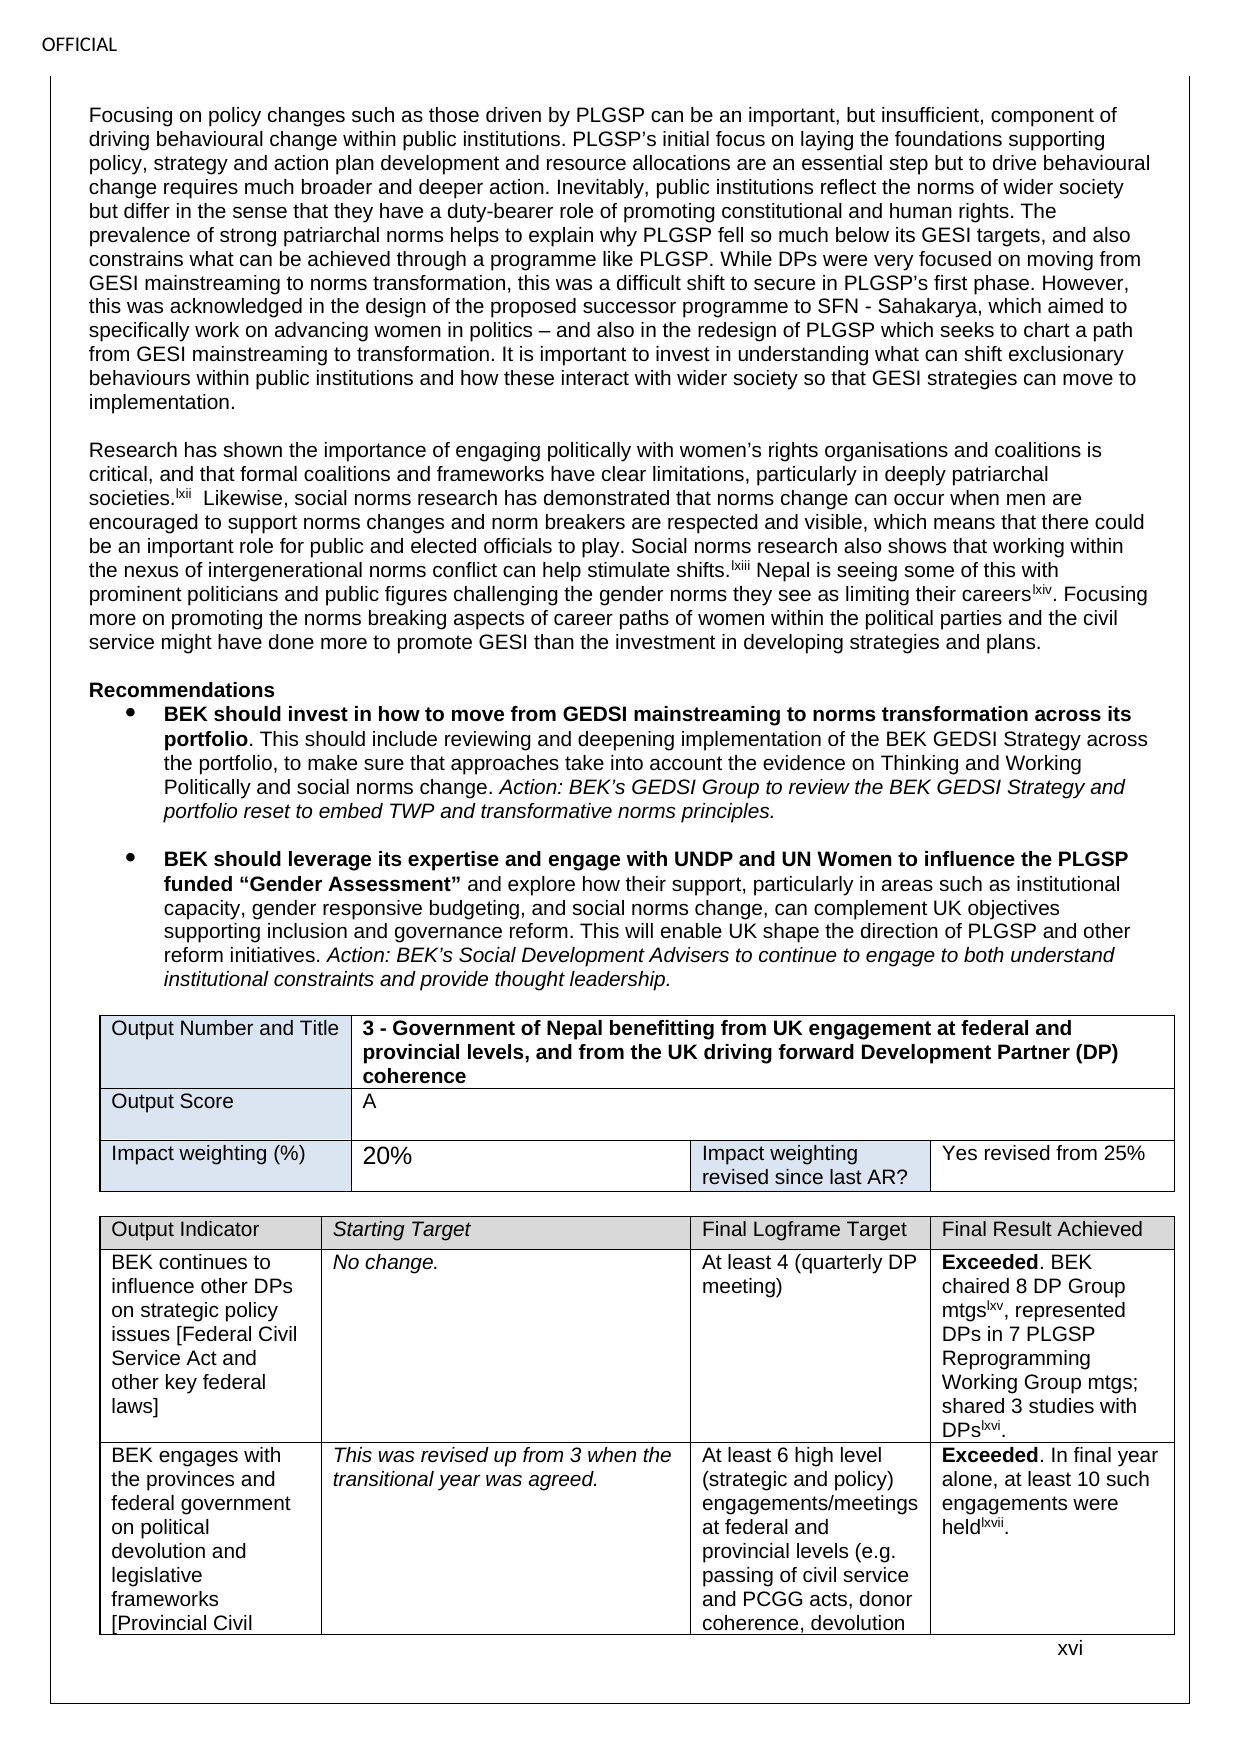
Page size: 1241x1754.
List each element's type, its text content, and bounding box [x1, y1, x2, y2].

table_cell Yes revised from 25% [931, 1141, 1174, 1191]
table_cell Final Result Achieved [931, 1217, 1174, 1249]
table_cell Final Logframe Target [691, 1217, 930, 1249]
table_cell Impact weighting (%) [101, 1141, 351, 1191]
table_header 3 - Government of Nepal benefitting from UK engagement at federal and provincial levels, and from the UK driving forward Development Partner (DP) coherence [352, 1016, 1174, 1088]
table_cell Exceeded. In final year alone, at least 10 such engagements were held. [931, 1443, 1174, 1634]
table_header Output Number and Title [101, 1016, 351, 1088]
table_cell At least 4 (quarterly DP meeting) [691, 1250, 930, 1442]
table_cell Exceeded. BEK chaired 8 DP Group mtgs, represented DPs in 7 PLGSP Reprogramming Working Group mtgs; shared 3 studies with DPs. [931, 1250, 1174, 1442]
table_cell At least 6 high level (strategic and policy) engagements/meetings at federal and provincial levels (e.g. passing of civil service and PCGG acts, donor coherence, devolution [691, 1443, 930, 1634]
table_cell A [352, 1089, 1174, 1139]
table_cell This was revised up from 3 when the transitional year was agreed. [322, 1443, 690, 1634]
table_cell No change. [322, 1250, 690, 1442]
list BEK should invest in how to move from GEDSI mainstreaming to norms transformation across its portfolio. This should include reviewing and deepening implementation of the BEK GEDSI Strategy across the portfolio, to make sure that approaches take into account the evidence on Thinking and Working Politically and social norms change. Action: BEK’s GEDSI Group to review the BEK GEDSI Strategy and portfolio reset to embed TWP and transformative norms principles. [126, 702, 1152, 822]
table_cell [100, 1192, 1174, 1216]
table_cell BEK continues to influence other DPs on strategic policy issues [Federal Civil Service Act and other key federal laws] [101, 1250, 321, 1442]
table_cell BEK engages with the provinces and federal government on political devolution and legislative frameworks [Provincial Civil [101, 1443, 321, 1634]
text Recommendations [89, 678, 1152, 702]
table_cell Output Indicator [101, 1217, 321, 1249]
text Focusing on policy changes such as those driven by PLGSP can be an important, but insufficient, component of driving behavioural change within public institutions. PLGSP’s initial focus on laying the foundations supporting policy, strategy and action plan development and resource allocations are an essential step but to drive behavioural change requires much broader and deeper action. Inevitably, public institutions reflect the norms of wider society but differ in the sense that they have a duty-bearer role of promoting constitutional and human rights. The prevalence of strong patriarchal norms helps to explain why PLGSP fell so much below its GESI targets, and also constrains what can be achieved through a programme like PLGSP. While DPs were very focused on moving from GESI mainstreaming to norms transformation, this was a difficult shift to secure in PLGSP’s first phase. However, this was acknowledged in the design of the proposed successor programme to SFN - Sahakarya, which aimed to specifically work on advancing women in politics – and also in the redesign of PLGSP which seeks to chart a path from GESI mainstreaming to transformation. It is important to invest in understanding what can shift exclusionary behaviours within public institutions and how these interact with wider society so that GESI strategies can move to implementation. [89, 103, 1152, 414]
text Research has shown the importance of engaging politically with women’s rights organisations and coalitions is critical, and that formal coalitions and frameworks have clear limitations, particularly in deeply patriarchal societies. Likewise, social norms research has demonstrated that norms change can occur when men are encouraged to support norms changes and norm breakers are respected and visible, which means that there could be an important role for public and elected officials to play. Social norms research also shows that working within the nexus of intergenerational norms conflict can help stimulate shifts. Nepal is seeing some of this with prominent politicians and public figures challenging the gender norms they see as limiting their careers. Focusing more on promoting the norms breaking aspects of career paths of women within the political parties and the civil service might have done more to promote GESI than the investment in developing strategies and plans. [89, 438, 1152, 654]
table_cell Output Score [101, 1089, 351, 1139]
table_cell Impact weighting revised since last AR? [691, 1141, 930, 1191]
table_cell 20% [352, 1141, 690, 1191]
list BEK should leverage its expertise and engage with UNDP and UN Women to influence the PLGSP funded “Gender Assessment” and explore how their support, particularly in areas such as institutional capacity, gender responsive budgeting, and social norms change, can complement UK objectives supporting inclusion and governance reform. This will enable UK shape the direction of PLGSP and other reform initiatives. Action: BEK’s Social Development Advisers to continue to engage to both understand institutional constraints and provide thought leadership. [126, 846, 1152, 991]
table_cell Starting Target [322, 1217, 690, 1249]
